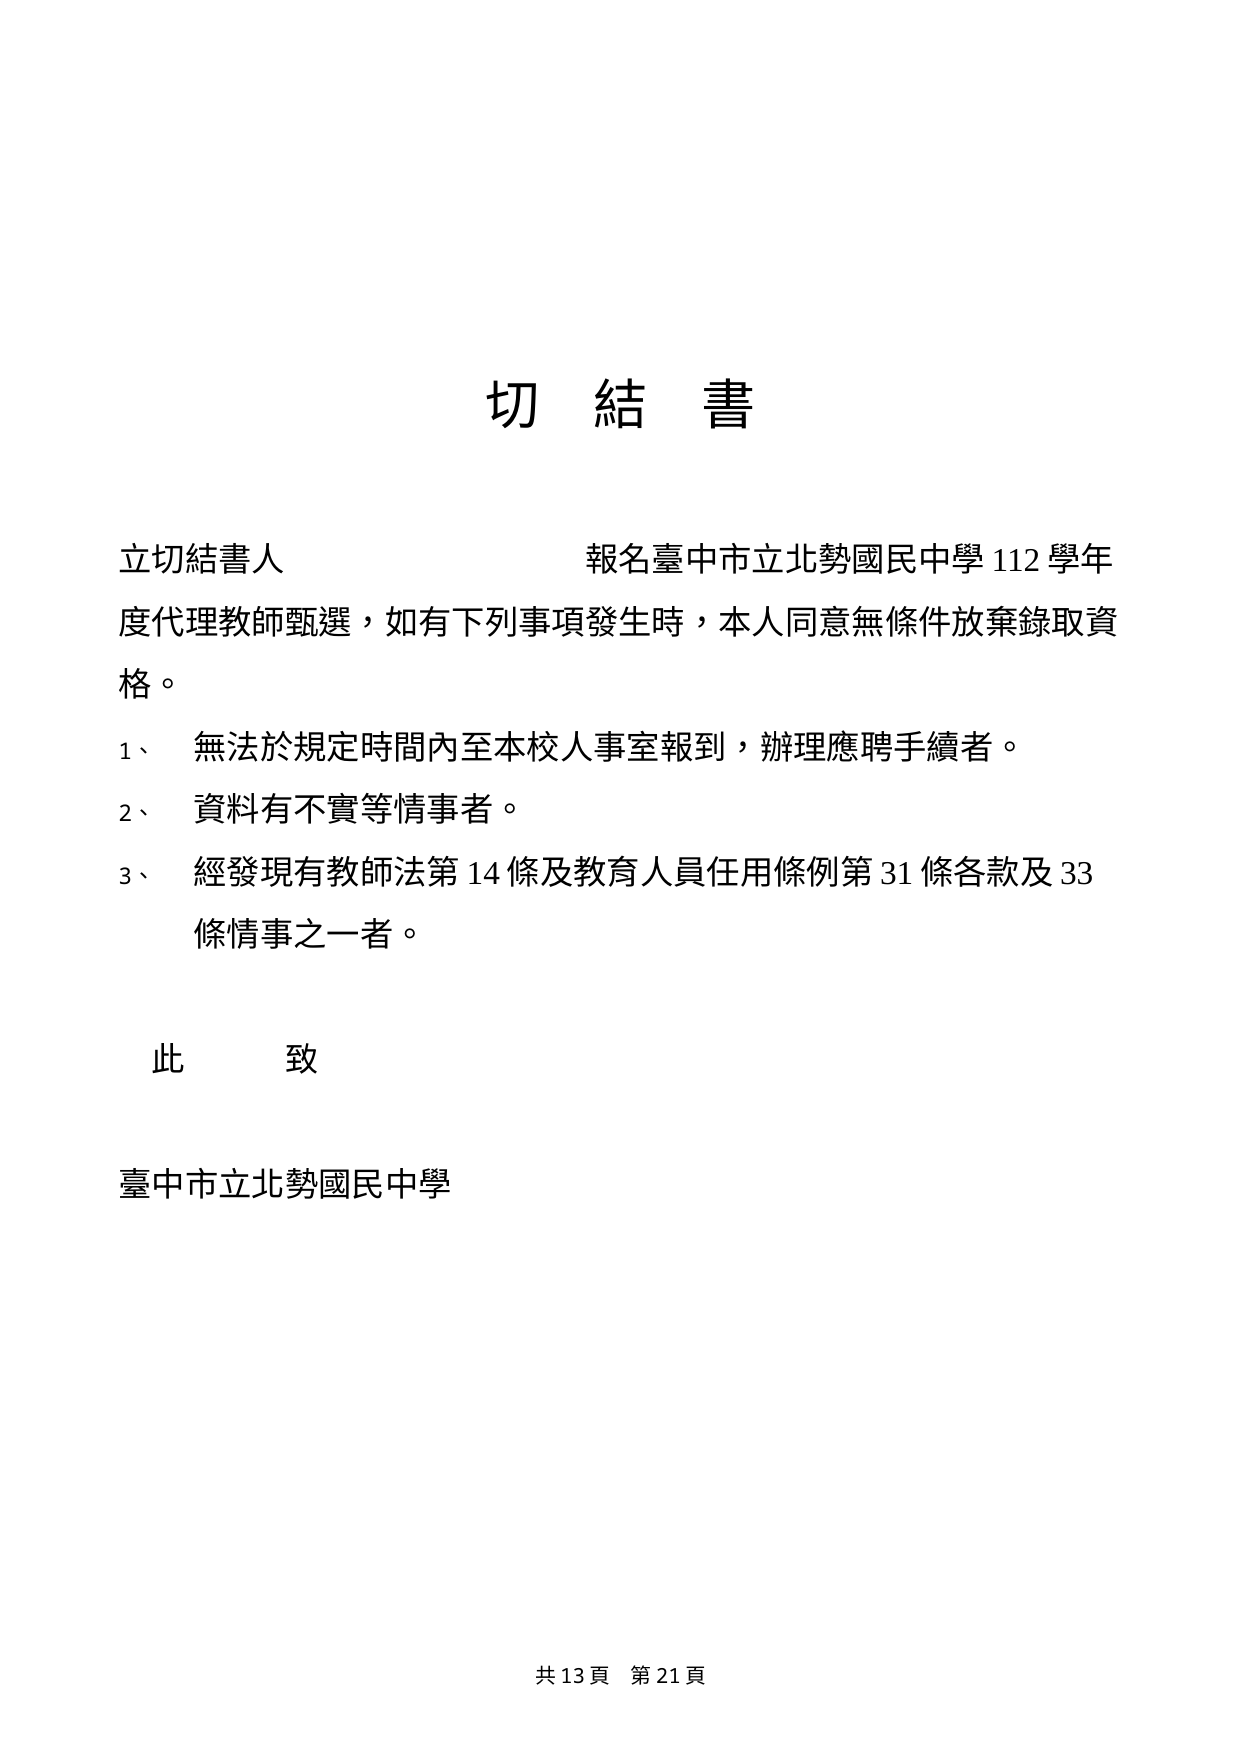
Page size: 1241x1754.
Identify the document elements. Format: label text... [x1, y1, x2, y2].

text 此 致 [118, 1016, 1122, 1078]
text 臺中市立北勢國民中學 [118, 1141, 1122, 1203]
list 無法於規定時間內至本校人事室報到，辦理應聘手續者。 [118, 703, 1122, 766]
text 立切結書人 報名臺中市立北勢國民中學112學年度代理教師甄選，如有下列事項發生時，本人同意無條件放棄錄取資格。 [118, 516, 1122, 703]
list 經發現有教師法第14條及教育人員任用條例第31條各款及33條情事之一者。 [118, 828, 1122, 953]
list 資料有不實等情事者。 [118, 766, 1122, 828]
text 切 結 書 [118, 328, 1122, 453]
